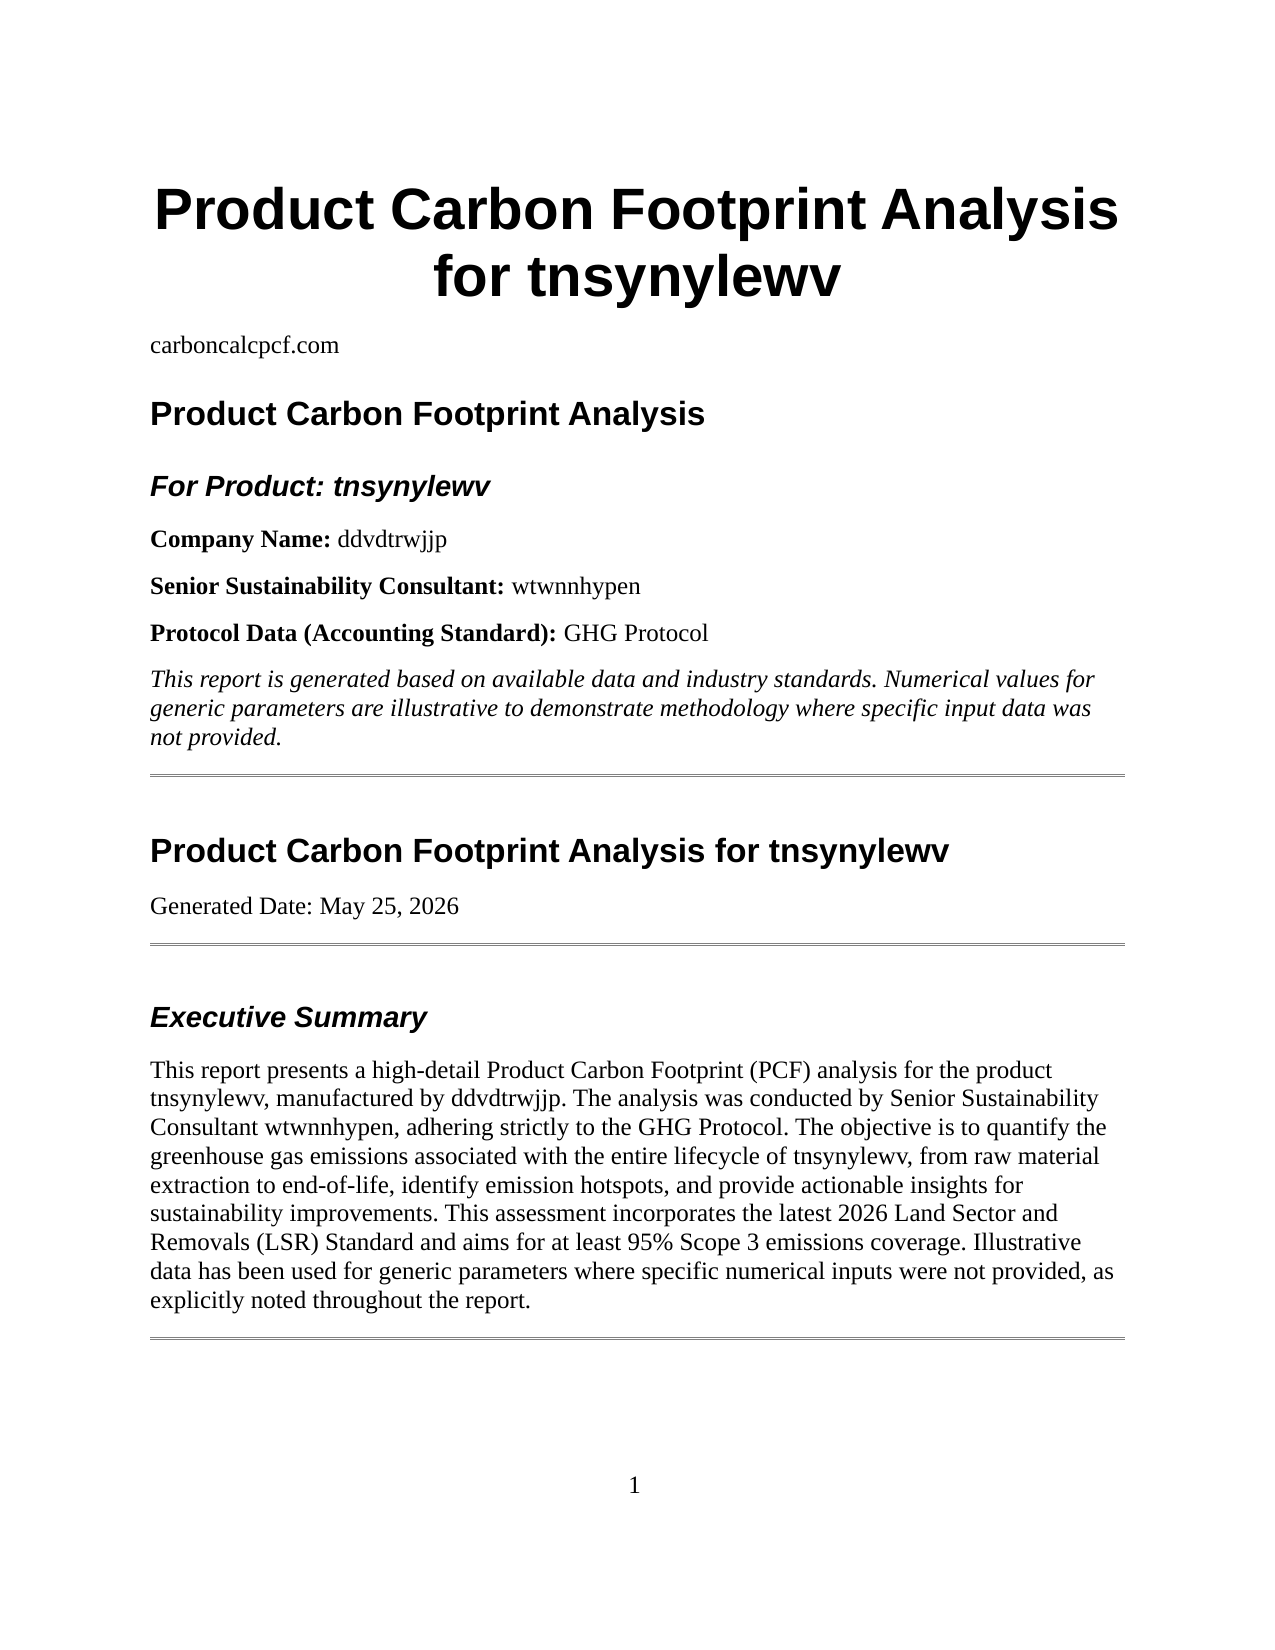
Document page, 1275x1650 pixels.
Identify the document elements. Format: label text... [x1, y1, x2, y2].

subtitle For Product: tnsynylewv [150, 469, 1125, 503]
subtitle Product Carbon Footprint Analysis for tnsynylewv [150, 831, 1125, 869]
title Product Carbon Footprint Analysis for tnsynylewv [150, 175, 1125, 309]
text This report presents a high-detail Product Carbon Footprint (PCF) analysis for the product tnsynylewv, manufactured by ddvdtrwjjp. The analysis was conducted by Senior Sustainability Consultant wtwnnhypen, adhering strictly to the GHG Protocol. The objective is to quantify the greenhouse gas emissions associated with the entire lifecycle of tnsynylewv, from raw material extraction to end-of-life, identify emission hotspots, and provide actionable insights for sustainability improvements. This assessment incorporates the latest 2026 Land Sector and Removals (LSR) Standard and aims for at least 95% Scope 3 emissions coverage. Illustrative data has been used for generic parameters where specific numerical inputs were not provided, as explicitly noted throughout the report. [150, 1055, 1125, 1313]
text Senior Sustainability Consultant: wtwnnhypen [150, 571, 1125, 600]
subtitle Product Carbon Footprint Analysis [150, 393, 1125, 432]
text carboncalcpcf.com [150, 331, 1125, 359]
subtitle Executive Summary [150, 1000, 1125, 1033]
text Company Name: ddvdtrwjjp [150, 524, 1125, 553]
text This report is generated based on available data and industry standards. Numerical values for generic parameters are illustrative to demonstrate methodology where specific input data was not provided. [150, 664, 1125, 751]
text Protocol Data (Accounting Standard): GHG Protocol [150, 618, 1125, 647]
text Generated Date: May 25, 2026 [150, 891, 1125, 920]
